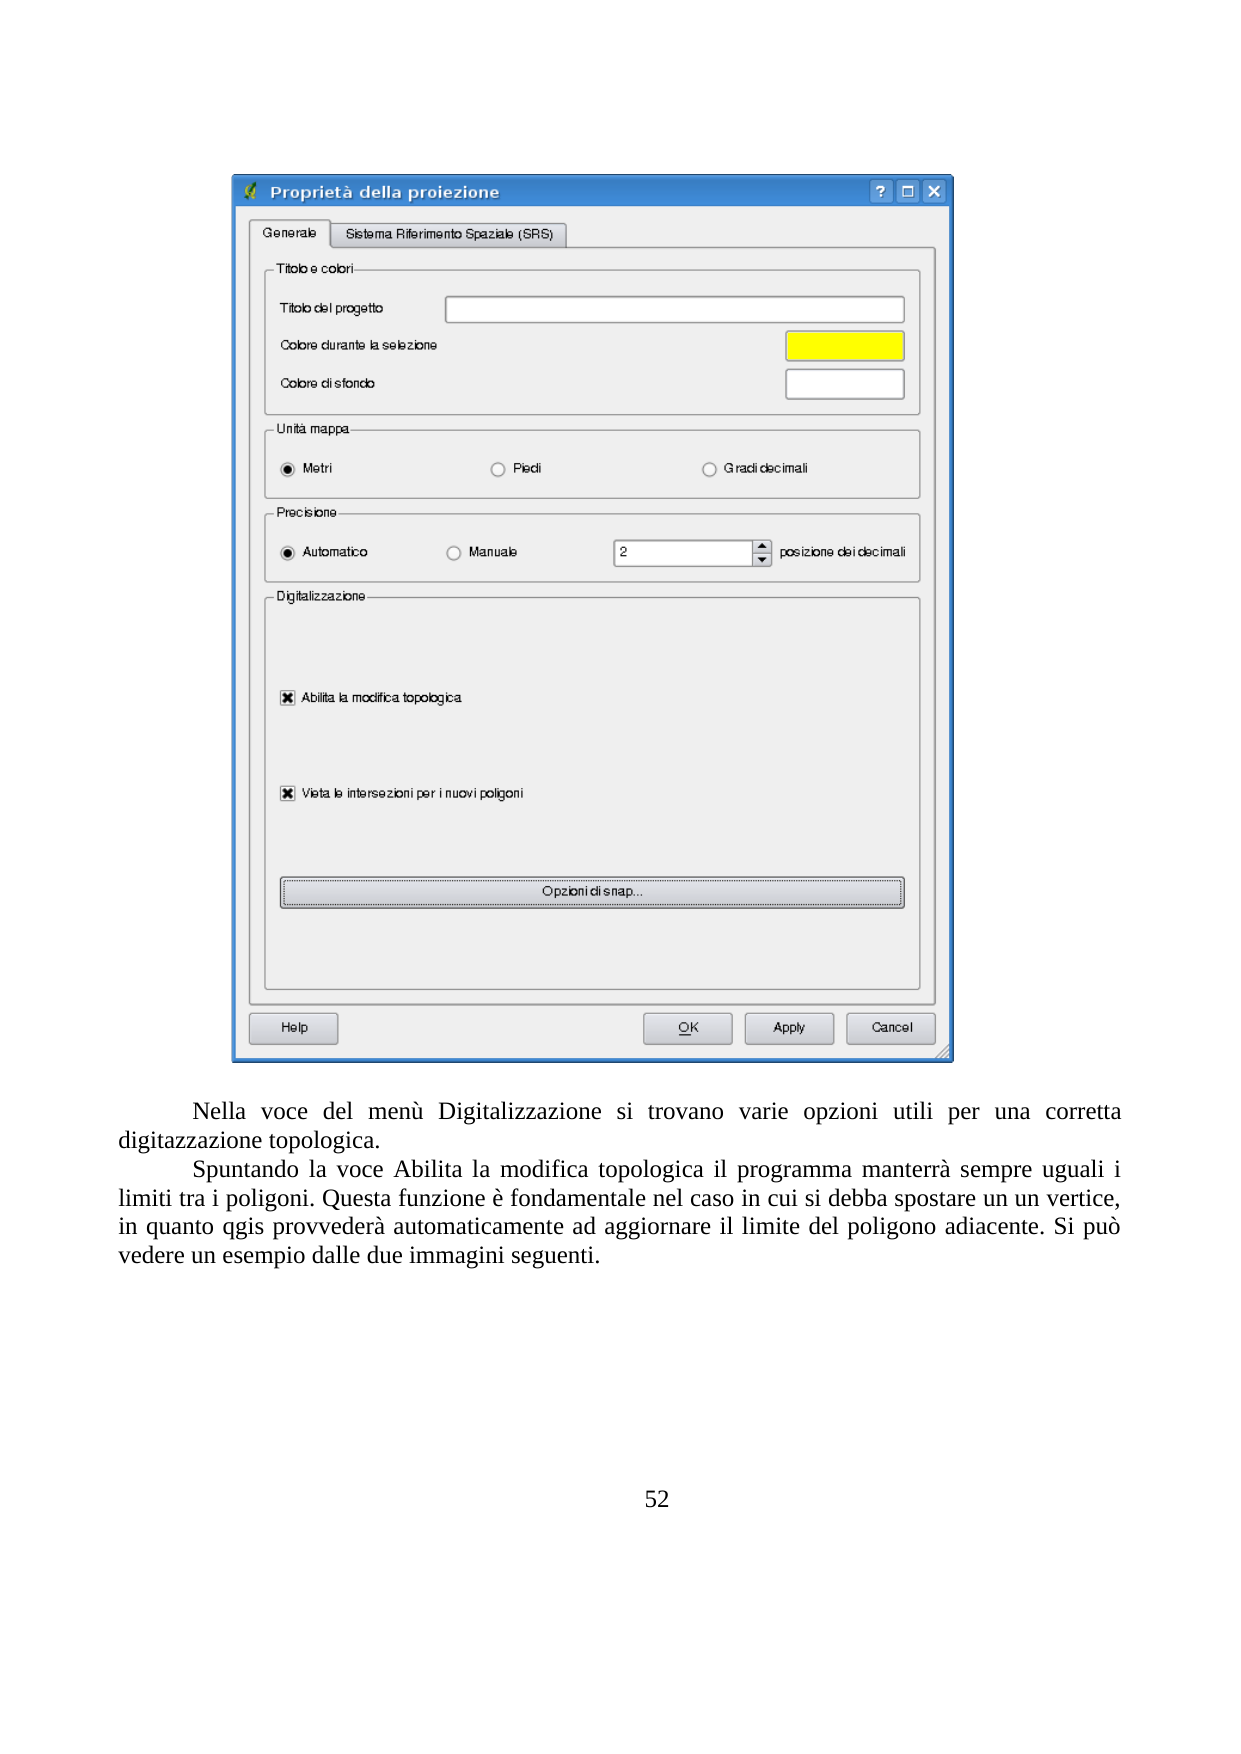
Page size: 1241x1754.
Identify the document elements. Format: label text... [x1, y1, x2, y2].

text Spuntando la voce Abilita la modifica topologica il programma manterrà sempre uguali i limiti tra i poligoni. Questa funzione è fondamentale nel caso in cui si debba spostare un un vertice, in quanto qgis provvederà automaticamente ad aggiornare il limite del poligono adiacente. Si può vedere un esempio dalle due immagini seguenti. [118, 1154, 1122, 1269]
picture [231, 174, 954, 1063]
text Nella voce del menù Digitalizzazione si trovano varie opzioni utili per una corretta digitazzazione topologica. [118, 1096, 1122, 1154]
